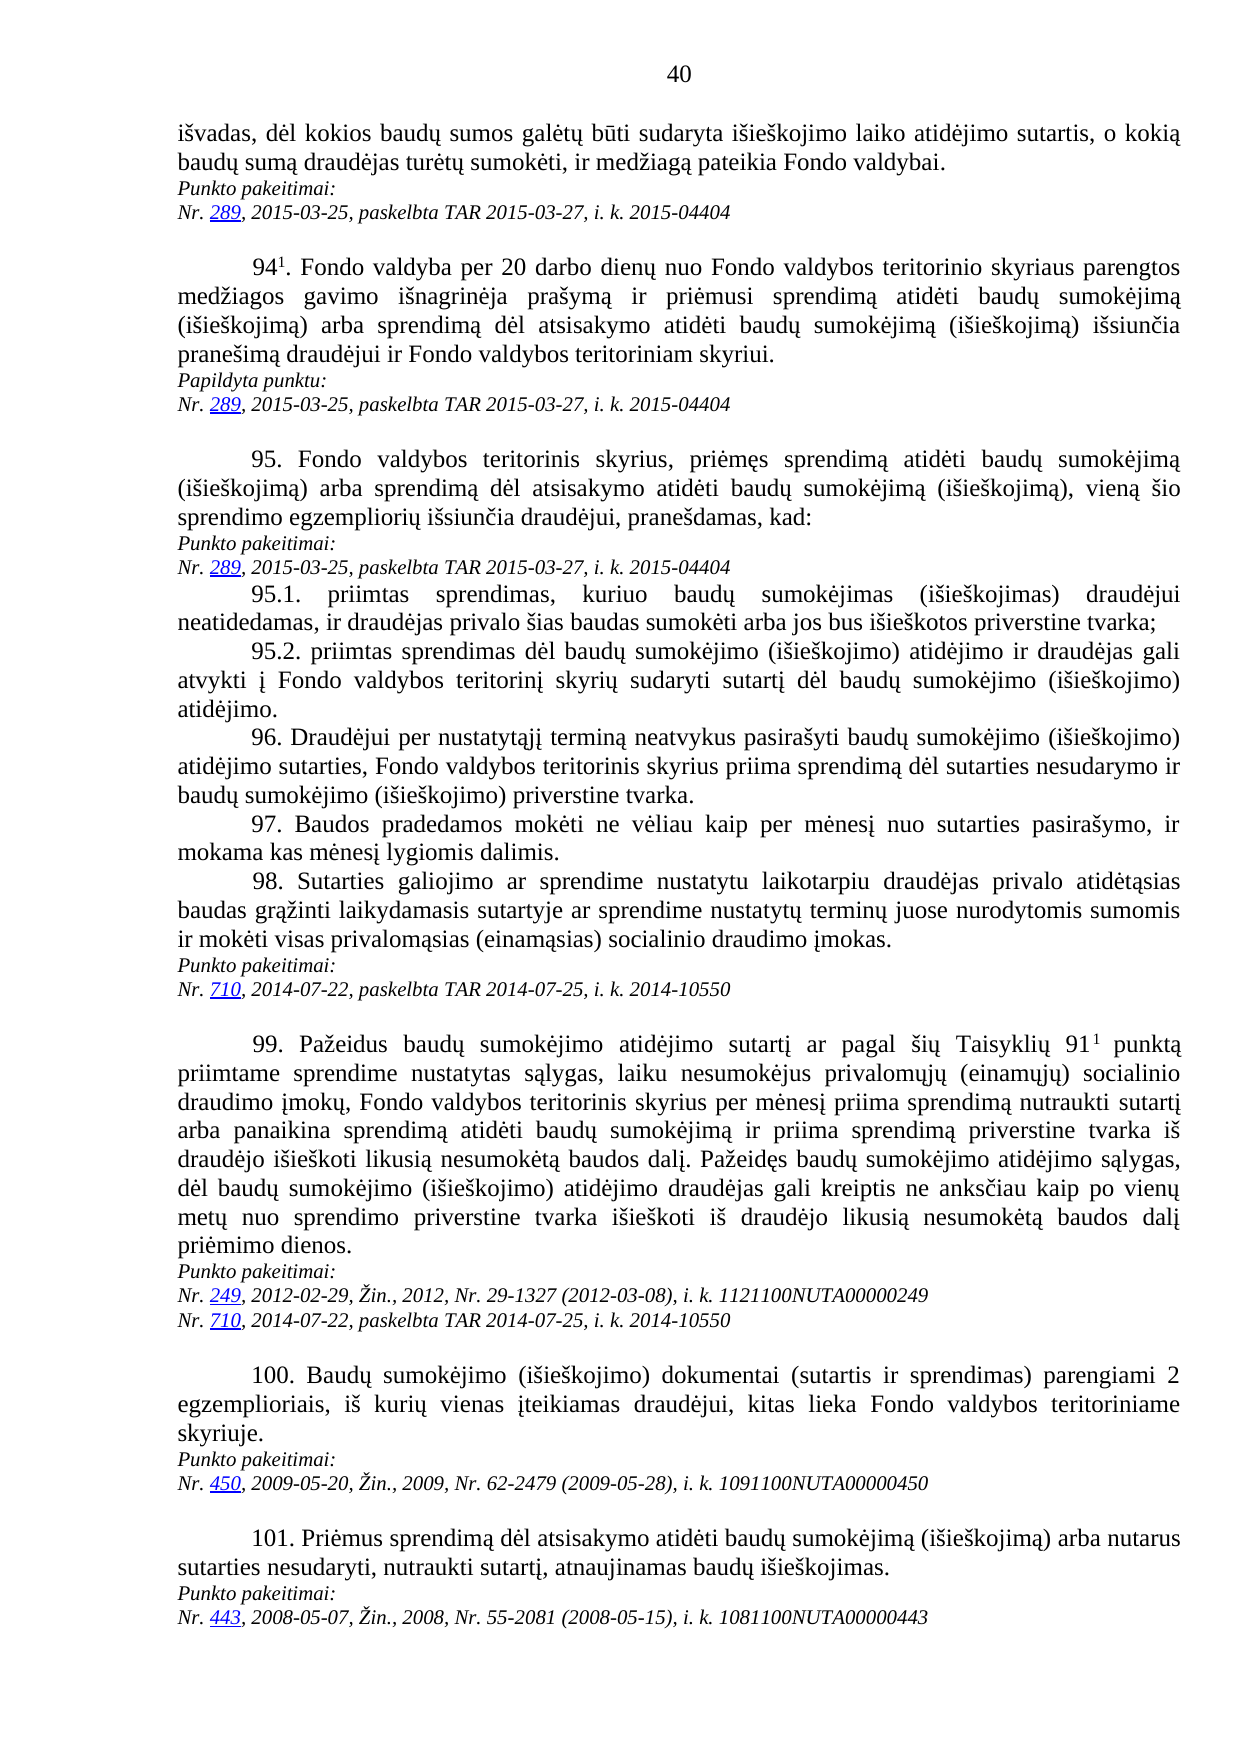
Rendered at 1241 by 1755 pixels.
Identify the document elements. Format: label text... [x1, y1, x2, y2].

text Punkto pakeitimai: [177, 952, 1181, 977]
text Punkto pakeitimai: [177, 1581, 1181, 1605]
text Nr. 443, 2008-05-07, Žin., 2008, Nr. 55-2081 (2008-05-15), i. k. 1081100NUTA00000443 [177, 1605, 1181, 1629]
text 97. Baudos pradedamos mokėti ne vėliau kaip per mėnesį nuo sutarties pasirašymo, ir mokama kas mėnesį lygiomis dalimis. [177, 809, 1181, 866]
text 99. Pažeidus baudų sumokėjimo atidėjimo sutartį ar pagal šių Taisyklių 911 punktą priimtame sprendime nustatytas sąlygas, laiku nesumokėjus privalomųjų (einamųjų) socialinio draudimo įmokų, Fondo valdybos teritorinis skyrius per mėnesį priima sprendimą nutraukti sutartį arba panaikina sprendimą atidėti baudų sumokėjimą ir priima sprendimą priverstine tvarka iš draudėjo išieškoti likusią nesumokėtą baudos dalį. Pažeidęs baudų sumokėjimo atidėjimo sąlygas, dėl baudų sumokėjimo (išieškojimo) atidėjimo draudėjas gali kreiptis ne anksčiau kaip po vienų metų nuo sprendimo priverstine tvarka išieškoti iš draudėjo likusią nesumokėtą baudos dalį priėmimo dienos. [177, 1029, 1181, 1259]
text Punkto pakeitimai: [177, 1259, 1181, 1283]
text Nr. 710, 2014-07-22, paskelbta TAR 2014-07-25, i. k. 2014-10550 [177, 977, 1181, 1001]
text Nr. 289, 2015-03-25, paskelbta TAR 2015-03-27, i. k. 2015-04404 [177, 555, 1181, 579]
text 100. Baudų sumokėjimo (išieškojimo) dokumentai (sutartis ir sprendimas) parengiami 2 egzemplioriais, iš kurių vienas įteikiamas draudėjui, kitas lieka Fondo valdybos teritoriniame skyriuje. [177, 1360, 1181, 1447]
text išvadas, dėl kokios baudų sumos galėtų būti sudaryta išieškojimo laiko atidėjimo sutartis, o kokią baudų sumą draudėjas turėtų sumokėti, ir medžiagą pateikia Fondo valdybai. [177, 118, 1181, 176]
text 95.2. priimtas sprendimas dėl baudų sumokėjimo (išieškojimo) atidėjimo ir draudėjas gali atvykti į Fondo valdybos teritorinį skyrių sudaryti sutartį dėl baudų sumokėjimo (išieškojimo) atidėjimo. [177, 636, 1181, 722]
text 941. Fondo valdyba per 20 darbo dienų nuo Fondo valdybos teritorinio skyriaus parengtos medžiagos gavimo išnagrinėja prašymą ir priėmusi sprendimą atidėti baudų sumokėjimą (išieškojimą) arba sprendimą dėl atsisakymo atidėti baudų sumokėjimą (išieškojimą) išsiunčia pranešimą draudėjui ir Fondo valdybos teritoriniam skyriui. [177, 252, 1181, 367]
text Nr. 710, 2014-07-22, paskelbta TAR 2014-07-25, i. k. 2014-10550 [177, 1307, 1181, 1332]
text 96. Draudėjui per nustatytąjį terminą neatvykus pasirašyti baudų sumokėjimo (išieškojimo) atidėjimo sutarties, Fondo valdybos teritorinis skyrius priima sprendimą dėl sutarties nesudarymo ir baudų sumokėjimo (išieškojimo) priverstine tvarka. [177, 722, 1181, 809]
text Nr. 249, 2012-02-29, Žin., 2012, Nr. 29-1327 (2012-03-08), i. k. 1121100NUTA00000249 [177, 1283, 1181, 1307]
text Nr. 289, 2015-03-25, paskelbta TAR 2015-03-27, i. k. 2015-04404 [177, 200, 1181, 224]
text Punkto pakeitimai: [177, 531, 1181, 555]
text 101. Priėmus sprendimą dėl atsisakymo atidėti baudų sumokėjimą (išieškojimą) arba nutarus sutarties nesudaryti, nutraukti sutartį, atnaujinamas baudų išieškojimas. [177, 1523, 1181, 1581]
text Punkto pakeitimai: [177, 1447, 1181, 1471]
text Nr. 289, 2015-03-25, paskelbta TAR 2015-03-27, i. k. 2015-04404 [177, 392, 1181, 416]
text 95.1. priimtas sprendimas, kuriuo baudų sumokėjimas (išieškojimas) draudėjui neatidedamas, ir draudėjas privalo šias baudas sumokėti arba jos bus išieškotos priverstine tvarka; [177, 579, 1181, 636]
text Papildyta punktu: [177, 367, 1181, 392]
text Punkto pakeitimai: [177, 176, 1181, 200]
text Nr. 450, 2009-05-20, Žin., 2009, Nr. 62-2479 (2009-05-28), i. k. 1091100NUTA00000450 [177, 1471, 1181, 1495]
text 98. Sutarties galiojimo ar sprendime nustatytu laikotarpiu draudėjas privalo atidėtąsias baudas grąžinti laikydamasis sutartyje ar sprendime nustatytų terminų juose nurodytomis sumomis ir mokėti visas privalomąsias (einamąsias) socialinio draudimo įmokas. [177, 866, 1181, 952]
text 95. Fondo valdybos teritorinis skyrius, priėmęs sprendimą atidėti baudų sumokėjimą (išieškojimą) arba sprendimą dėl atsisakymo atidėti baudų sumokėjimą (išieškojimą), vieną šio sprendimo egzempliorių išsiunčia draudėjui, pranešdamas, kad: [177, 444, 1181, 531]
